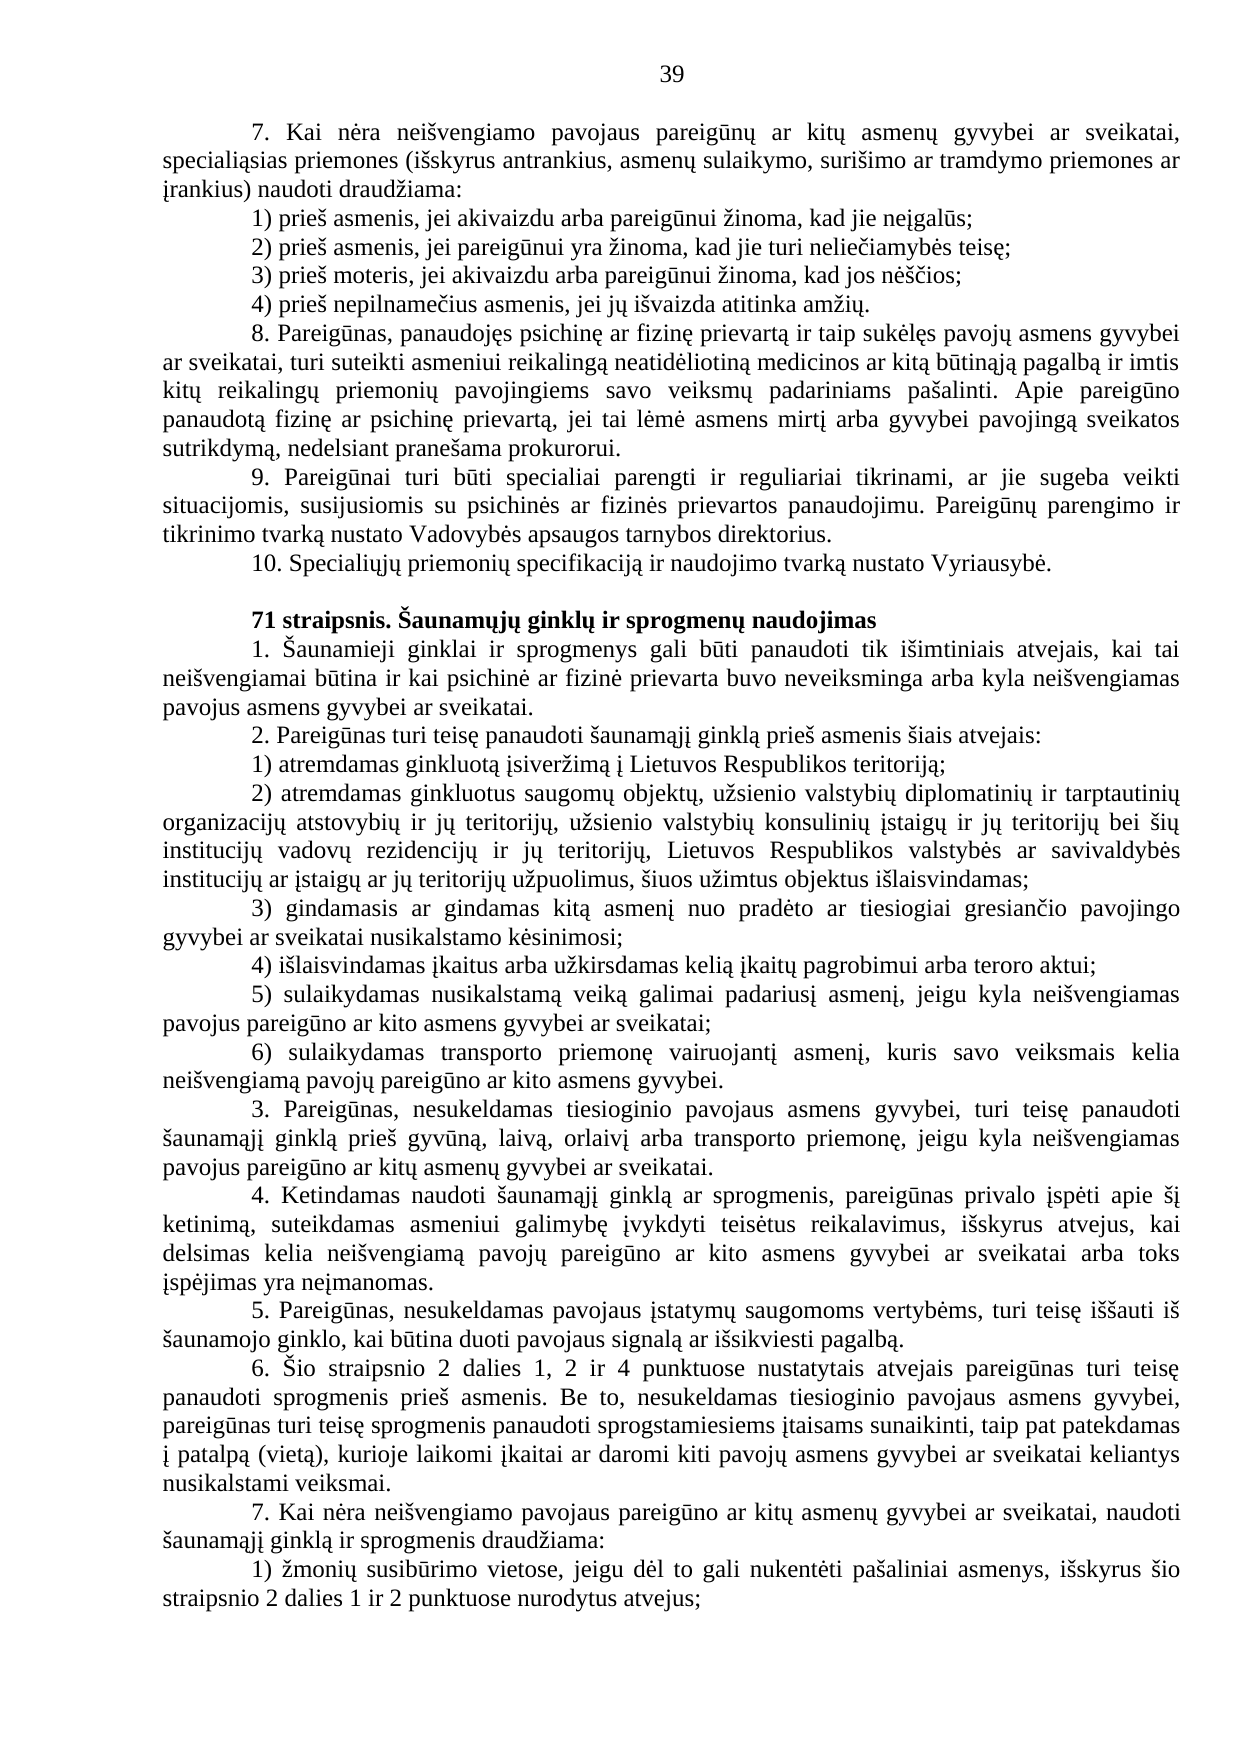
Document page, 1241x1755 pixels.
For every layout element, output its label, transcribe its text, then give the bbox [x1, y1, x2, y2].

text 2. Pareigūnas turi teisę panaudoti šaunamąjį ginklą prieš asmenis šiais atvejais: [162, 720, 1181, 749]
text 3) prieš moteris, jei akivaizdu arba pareigūnui žinoma, kad jos nėščios; [162, 260, 1181, 289]
text 4) prieš nepilnamečius asmenis, jei jų išvaizda atitinka amžių. [162, 289, 1181, 318]
text 9. Pareigūnai turi būti specialiai parengti ir reguliariai tikrinami, ar jie sugeba veikti situacijomis, susijusiomis su psichinės ar fizinės prievartos panaudojimu. Pareigūnų parengimo ir tikrinimo tvarką nustato Vadovybės apsaugos tarnybos direktorius. [162, 462, 1181, 548]
text 5) sulaikydamas nusikalstamą veiką galimai padariusį asmenį, jeigu kyla neišvengiamas pavojus pareigūno ar kito asmens gyvybei ar sveikatai; [162, 979, 1181, 1037]
text 1) atremdamas ginkluotą įsiveržimą į Lietuvos Respublikos teritoriją; [162, 749, 1181, 778]
text 7. Kai nėra neišvengiamo pavojaus pareigūnų ar kitų asmenų gyvybei ar sveikatai, specialiąsias priemones (išskyrus antrankius, asmenų sulaikymo, surišimo ar tramdymo priemones ar įrankius) naudoti draudžiama: [162, 117, 1181, 203]
text 71 straipsnis. Šaunamųjų ginklų ir sprogmenų naudojimas [162, 605, 1181, 634]
text 2) prieš asmenis, jei pareigūnui yra žinoma, kad jie turi neliečiamybės teisę; [162, 232, 1181, 260]
text 8. Pareigūnas, panaudojęs psichinę ar fizinę prievartą ir taip sukėlęs pavojų asmens gyvybei ar sveikatai, turi suteikti asmeniui reikalingą neatidėliotiną medicinos ar kitą būtinąją pagalbą ir imtis kitų reikalingų priemonių pavojingiems savo veiksmų padariniams pašalinti. Apie pareigūno panaudotą fizinę ar psichinę prievartą, jei tai lėmė asmens mirtį arba gyvybei pavojingą sveikatos sutrikdymą, nedelsiant pranešama prokurorui. [162, 318, 1181, 462]
text 1. Šaunamieji ginklai ir sprogmenys gali būti panaudoti tik išimtiniais atvejais, kai tai neišvengiamai būtina ir kai psichinė ar fizinė prievarta buvo neveiksminga arba kyla neišvengiamas pavojus asmens gyvybei ar sveikatai. [162, 634, 1181, 720]
text 1) žmonių susibūrimo vietose, jeigu dėl to gali nukentėti pašaliniai asmenys, išskyrus šio straipsnio 2 dalies 1 ir 2 punktuose nurodytus atvejus; [162, 1554, 1181, 1612]
text 10. Specialiųjų priemonių specifikaciją ir naudojimo tvarką nustato Vyriausybė. [162, 548, 1181, 577]
text 3) gindamasis ar gindamas kitą asmenį nuo pradėto ar tiesiogiai gresiančio pavojingo gyvybei ar sveikatai nusikalstamo kėsinimosi; [162, 893, 1181, 950]
text 6) sulaikydamas transporto priemonę vairuojantį asmenį, kuris savo veiksmais kelia neišvengiamą pavojų pareigūno ar kito asmens gyvybei. [162, 1037, 1181, 1094]
text 1) prieš asmenis, jei akivaizdu arba pareigūnui žinoma, kad jie neįgalūs; [162, 203, 1181, 232]
text 5. Pareigūnas, nesukeldamas pavojaus įstatymų saugomoms vertybėms, turi teisę iššauti iš šaunamojo ginklo, kai būtina duoti pavojaus signalą ar išsikviesti pagalbą. [162, 1295, 1181, 1353]
text 4) išlaisvindamas įkaitus arba užkirsdamas kelią įkaitų pagrobimui arba teroro aktui; [162, 950, 1181, 979]
text 6. Šio straipsnio 2 dalies 1, 2 ir 4 punktuose nustatytais atvejais pareigūnas turi teisę panaudoti sprogmenis prieš asmenis. Be to, nesukeldamas tiesioginio pavojaus asmens gyvybei, pareigūnas turi teisę sprogmenis panaudoti sprogstamiesiems įtaisams sunaikinti, taip pat patekdamas į patalpą (vietą), kurioje laikomi įkaitai ar daromi kiti pavojų asmens gyvybei ar sveikatai keliantys nusikalstami veiksmai. [162, 1353, 1181, 1497]
text 4. Ketindamas naudoti šaunamąjį ginklą ar sprogmenis, pareigūnas privalo įspėti apie šį ketinimą, suteikdamas asmeniui galimybę įvykdyti teisėtus reikalavimus, išskyrus atvejus, kai delsimas kelia neišvengiamą pavojų pareigūno ar kito asmens gyvybei ar sveikatai arba toks įspėjimas yra neįmanomas. [162, 1180, 1181, 1295]
text 2) atremdamas ginkluotus saugomų objektų, užsienio valstybių diplomatinių ir tarptautinių organizacijų atstovybių ir jų teritorijų, užsienio valstybių konsulinių įstaigų ir jų teritorijų bei šių institucijų vadovų rezidencijų ir jų teritorijų, Lietuvos Respublikos valstybės ar savivaldybės institucijų ar įstaigų ar jų teritorijų užpuolimus, šiuos užimtus objektus išlaisvindamas; [162, 778, 1181, 893]
text 3. Pareigūnas, nesukeldamas tiesioginio pavojaus asmens gyvybei, turi teisę panaudoti šaunamąjį ginklą prieš gyvūną, laivą, orlaivį arba transporto priemonę, jeigu kyla neišvengiamas pavojus pareigūno ar kitų asmenų gyvybei ar sveikatai. [162, 1094, 1181, 1180]
text 7. Kai nėra neišvengiamo pavojaus pareigūno ar kitų asmenų gyvybei ar sveikatai, naudoti šaunamąjį ginklą ir sprogmenis draudžiama: [162, 1497, 1181, 1554]
